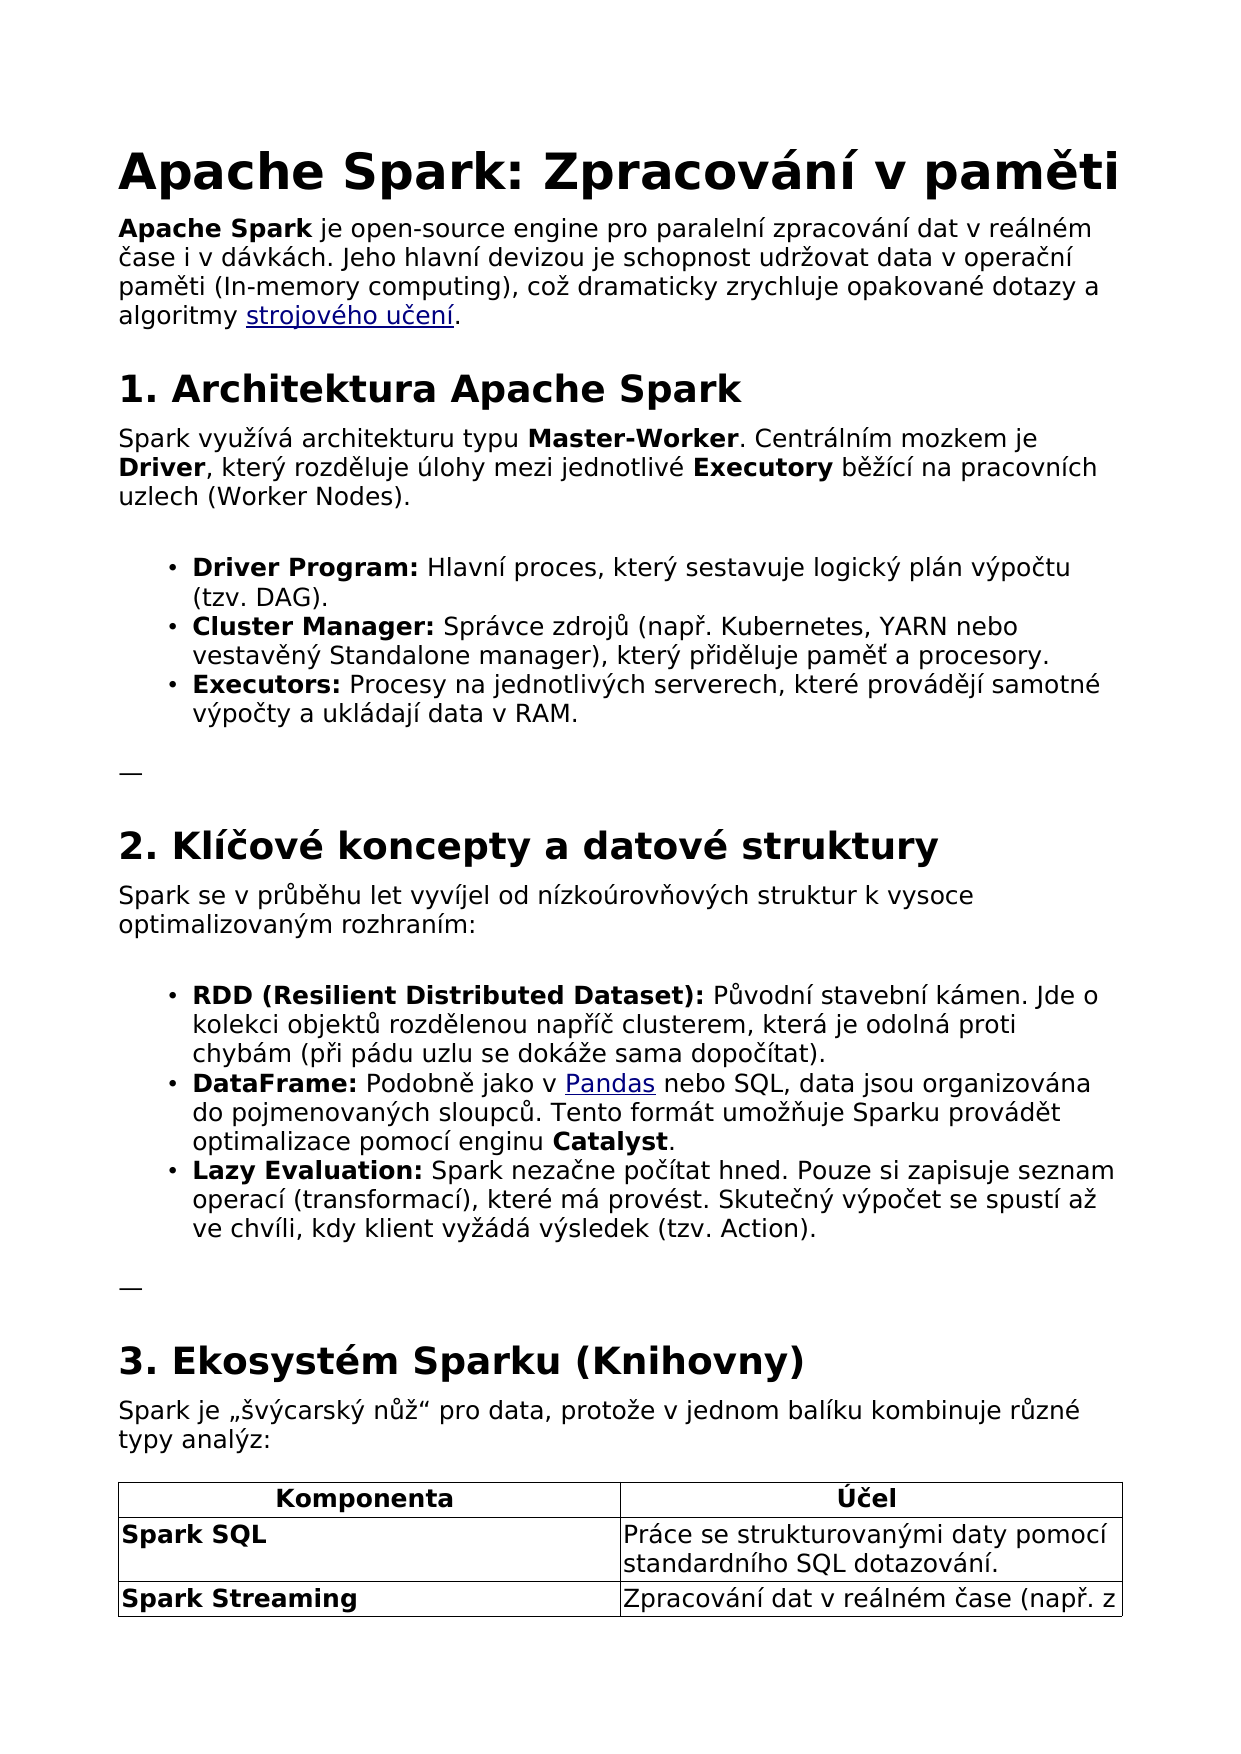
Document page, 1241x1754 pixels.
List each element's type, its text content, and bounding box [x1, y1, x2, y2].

subtitle 2. Klíčové koncepty a datové struktury [118, 825, 1122, 868]
text Spark se v průběhu let vyvíjel od nízkoúrovňových struktur k vysoce optimalizovaným rozhraním: [118, 881, 1122, 939]
subtitle 1. Architektura Apache Spark [118, 368, 1122, 412]
table_header Účel [621, 1483, 1122, 1517]
list Cluster Manager: Správce zdrojů (např. Kubernetes, YARN nebo vestavěný Standalone manager), který přiděluje paměť a procesory. [177, 612, 1122, 670]
list Lazy Evaluation: Spark nezačne počítat hned. Pouze si zapisuje seznam operací (transformací), které má provést. Skutečný výpočet se spustí až ve chvíli, kdy klient vyžádá výsledek (tzv. Action). [177, 1156, 1122, 1244]
list DataFrame: Podobně jako v Pandas nebo SQL, data jsou organizována do pojmenovaných sloupců. Tento formát umožňuje Sparku provádět optimalizace pomocí enginu Catalyst. [177, 1069, 1122, 1156]
list RDD (Resilient Distributed Dataset): Původní stavební kámen. Jde o kolekci objektů rozdělenou napříč clusterem, která je odolná proti chybám (při pádu uzlu se dokáže sama dopočítat). [177, 981, 1122, 1069]
text — [118, 758, 1122, 787]
text Apache Spark je open-source engine pro paralelní zpracování dat v reálném čase i v dávkách. Jeho hlavní devizou je schopnost udržovat data v operační paměti (In-memory computing), což dramaticky zrychluje opakované dotazy a algoritmy strojového učení. [118, 214, 1122, 331]
subtitle 3. Ekosystém Sparku (Knihovny) [118, 1340, 1122, 1383]
text — [118, 1273, 1122, 1302]
table_header Komponenta [119, 1483, 620, 1517]
text Spark je „švýcarský nůž“ pro data, protože v jednom balíku kombinuje různé typy analýz: [118, 1396, 1122, 1454]
list Executors: Procesy na jednotlivých serverech, které provádějí samotné výpočty a ukládají data v RAM. [177, 670, 1122, 729]
text Spark využívá architekturu typu Master-Worker. Centrálním mozkem je Driver, který rozděluje úlohy mezi jednotlivé Executory běžící na pracovních uzlech (Worker Nodes). [118, 424, 1122, 512]
table_cell Spark SQL [119, 1518, 620, 1581]
table_cell Práce se strukturovanými daty pomocí standardního SQL dotazování. [621, 1518, 1122, 1581]
list Driver Program: Hlavní proces, který sestavuje logický plán výpočtu (tzv. DAG). [177, 554, 1122, 612]
table_cell Zpracování dat v reálném čase (např. z [621, 1582, 1122, 1616]
subtitle Apache Spark: Zpracování v paměti [118, 143, 1122, 201]
table_cell Spark Streaming [119, 1582, 620, 1616]
